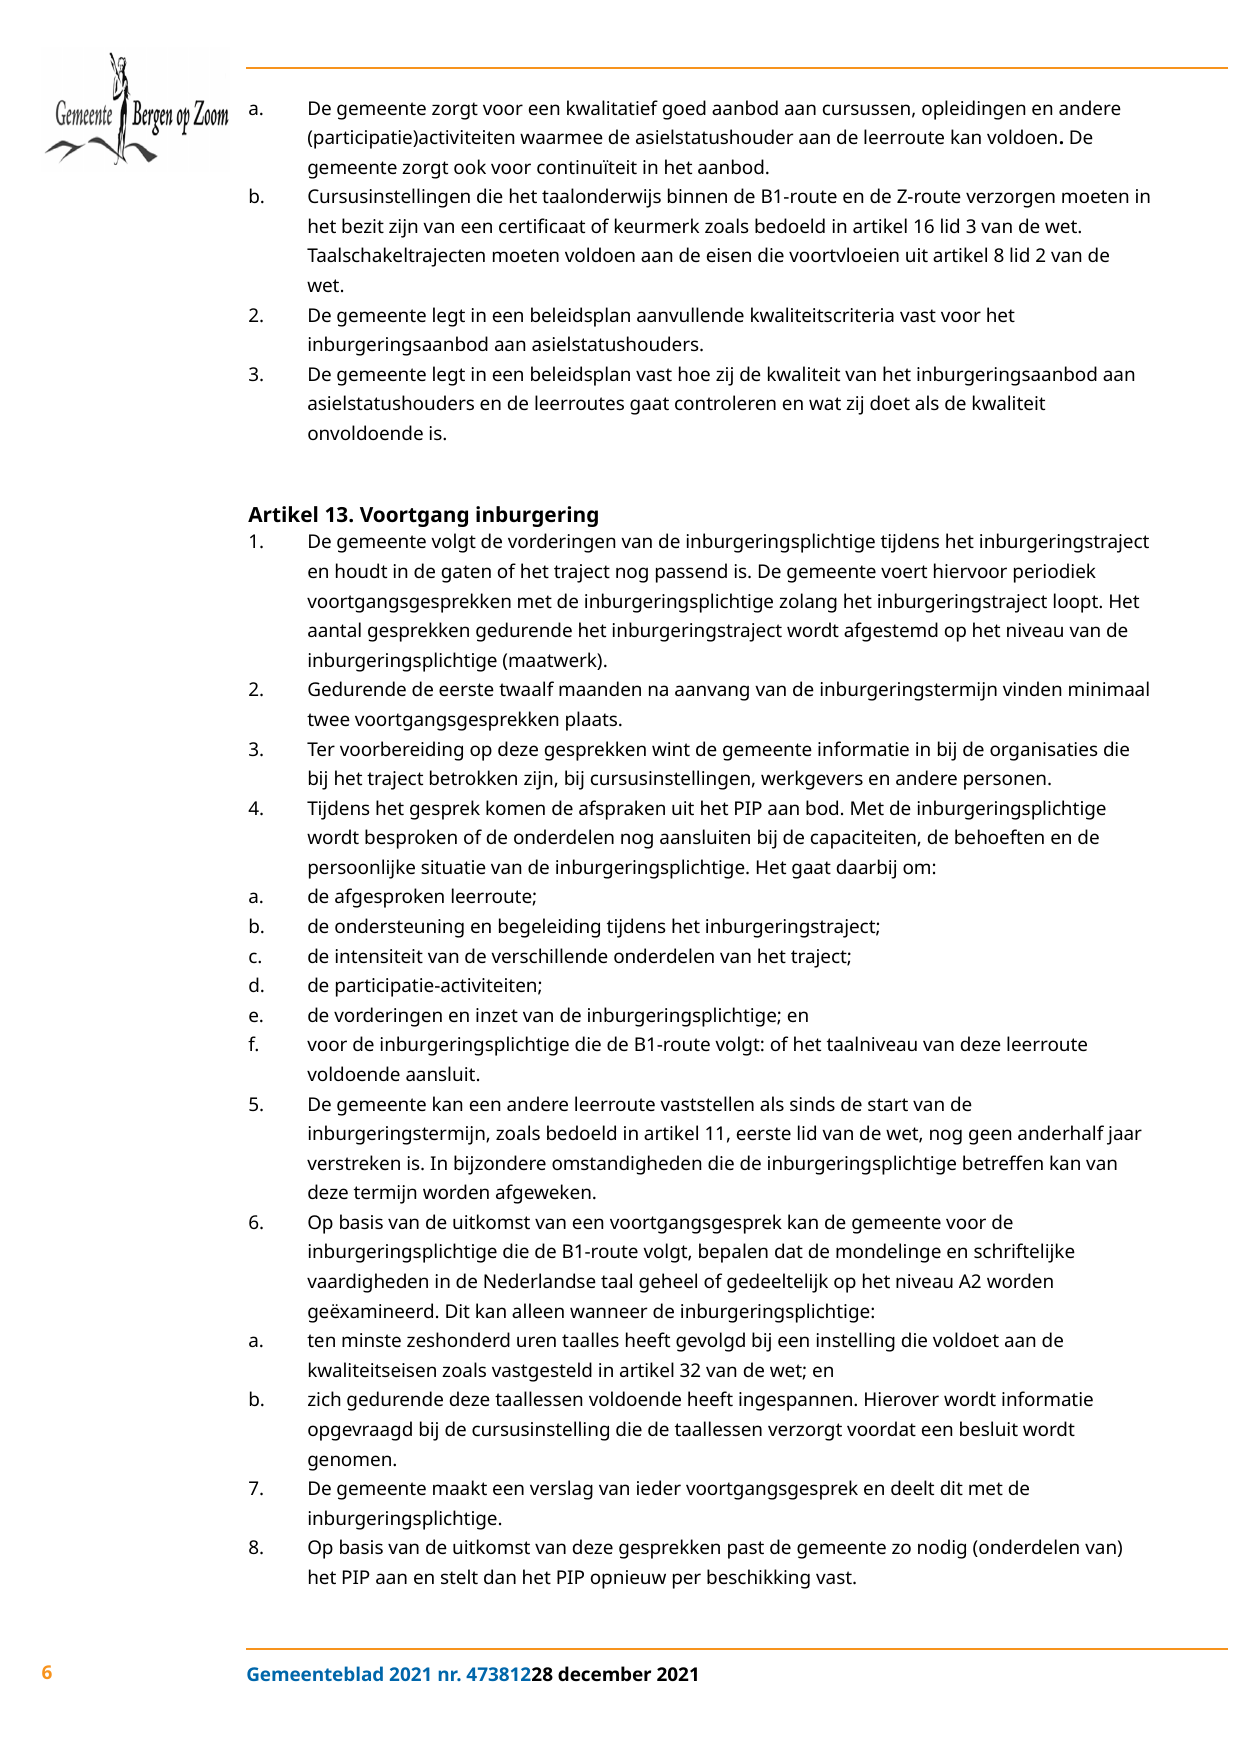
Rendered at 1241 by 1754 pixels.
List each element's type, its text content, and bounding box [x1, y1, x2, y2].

list de intensiteit van de verschillende onderdelen van het traject; [248, 943, 1152, 968]
list Cursusinstellingen die het taalonderwijs binnen de B1-route en de Z-route verzorgen moeten in het bezit zijn van een certificaat of keurmerk zoals bedoeld in artikel 16 lid 3 van de wet. Taalschakeltrajecten moeten voldoen aan de eisen die voortvloeien uit artikel 8 lid 2 van de wet. [248, 183, 1152, 298]
list De gemeente zorgt voor een kwalitatief goed aanbod aan cursussen, opleidingen en andere (participatie)activiteiten waarmee de asielstatushouder aan de leerroute kan voldoen. De gemeente zorgt ook voor continuïteit in het aanbod. [248, 95, 1152, 180]
list Tijdens het gesprek komen de afspraken uit het PIP aan bod. Met de inburgeringsplichtige wordt besproken of de onderdelen nog aansluiten bij de capaciteiten, de behoeften en de persoonlijke situatie van de inburgeringsplichtige. Het gaat daarbij om: [248, 795, 1152, 880]
list Gedurende de eerste twaalf maanden na aanvang van de inburgeringstermijn vinden minimaal twee voortgangsgesprekken plaats. [248, 677, 1152, 732]
list De gemeente maakt een verslag van ieder voortgangsgesprek en deelt dit met de inburgeringsplichtige. [248, 1475, 1152, 1531]
picture [41, 47, 231, 172]
list de ondersteuning en begeleiding tijdens het inburgeringstraject; [248, 913, 1152, 939]
list de participatie-activiteiten; [248, 972, 1152, 998]
list de vorderingen en inzet van de inburgeringsplichtige; en [248, 1002, 1152, 1028]
list De gemeente legt in een beleidsplan vast hoe zij de kwaliteit van het inburgeringsaanbod aan asielstatushouders en de leerroutes gaat controleren en wat zij doet als de kwaliteit onvoldoende is. [248, 361, 1152, 446]
list ten minste zeshonderd uren taalles heeft gevolgd bij een instelling die voldoet aan de kwaliteitseisen zoals vastgesteld in artikel 32 van de wet; en [248, 1327, 1152, 1383]
text Artikel 13. Voortgang inburgering [248, 500, 1152, 529]
list Op basis van de uitkomst van een voortgangsgesprek kan de gemeente voor de inburgeringsplichtige die de B1-route volgt, bepalen dat de mondelinge en schriftelijke vaardigheden in de Nederlandse taal geheel of gedeeltelijk op het niveau A2 worden geëxamineerd. Dit kan alleen wanneer de inburgeringsplichtige: [248, 1209, 1152, 1323]
list de afgesproken leerroute; [248, 884, 1152, 909]
list De gemeente volgt de vorderingen van de inburgeringsplichtige tijdens het inburgeringstraject en houdt in de gaten of het traject nog passend is. De gemeente voert hiervoor periodiek voortgangsgesprekken met de inburgeringsplichtige zolang het inburgeringstraject loopt. Het aantal gesprekken gedurende het inburgeringstraject wordt afgestemd op het niveau van de inburgeringsplichtige (maatwerk). [248, 529, 1152, 673]
list voor de inburgeringsplichtige die de B1-route volgt: of het taalniveau van deze leerroute voldoende aansluit. [248, 1032, 1152, 1087]
list Ter voorbereiding op deze gesprekken wint de gemeente informatie in bij de organisaties die bij het traject betrokken zijn, bij cursusinstellingen, werkgevers en andere personen. [248, 736, 1152, 791]
list zich gedurende deze taallessen voldoende heeft ingespannen. Hierover wordt informatie opgevraagd bij de cursusinstelling die de taallessen verzorgt voordat een besluit wordt genomen. [248, 1387, 1152, 1471]
list De gemeente kan een andere leerroute vaststellen als sinds de start van de inburgeringstermijn, zoals bedoeld in artikel 11, eerste lid van de wet, nog geen anderhalf jaar verstreken is. In bijzondere omstandigheden die de inburgeringsplichtige betreffen kan van deze termijn worden afgeweken. [248, 1091, 1152, 1205]
list De gemeente legt in een beleidsplan aanvullende kwaliteitscriteria vast voor het inburgeringsaanbod aan asielstatushouders. [248, 302, 1152, 357]
list Op basis van de uitkomst van deze gesprekken past de gemeente zo nodig (onderdelen van) het PIP aan en stelt dan het PIP opnieuw per beschikking vast. [248, 1534, 1152, 1590]
